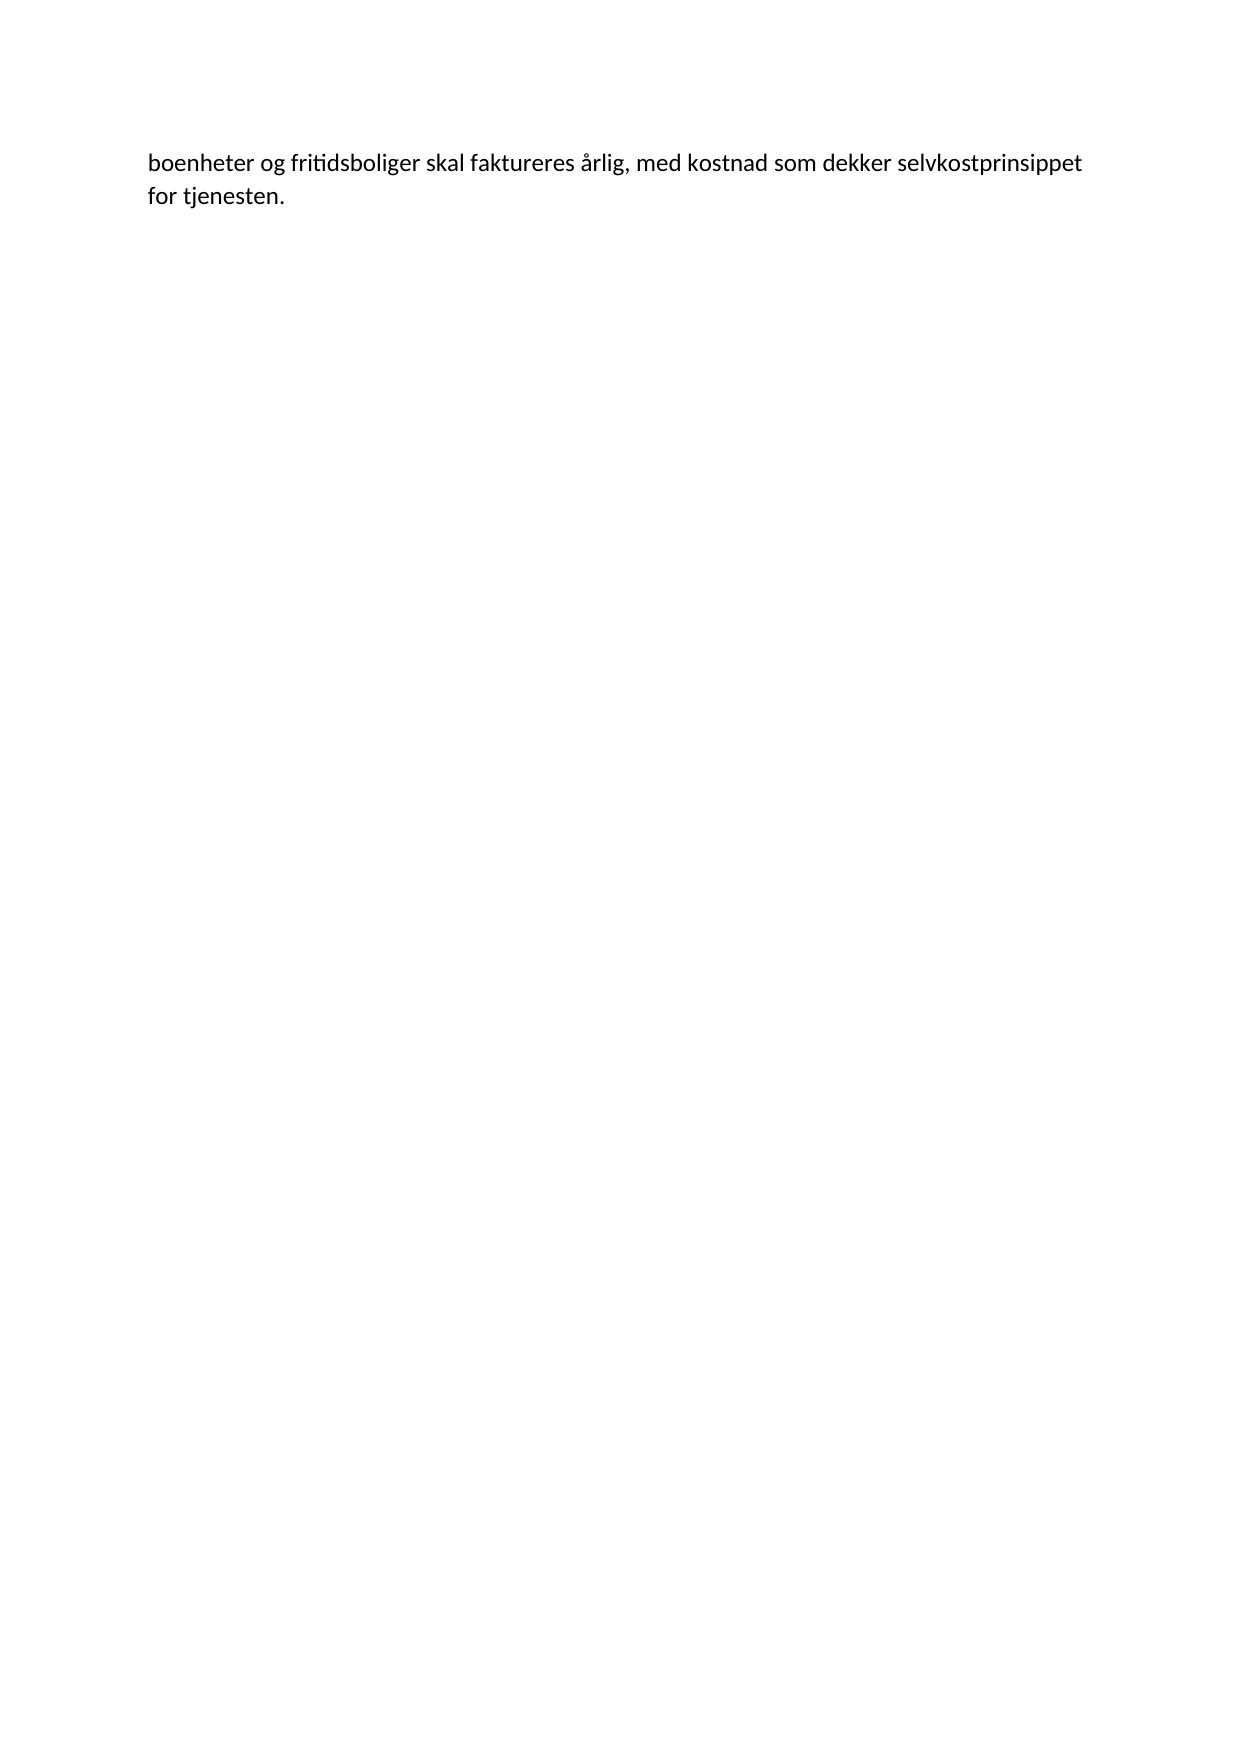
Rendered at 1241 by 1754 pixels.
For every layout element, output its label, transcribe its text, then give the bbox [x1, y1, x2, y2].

text boenheter og fritidsboliger skal faktureres årlig, med kostnad som dekker selvkostprinsippet for tjenesten. [148, 148, 1093, 211]
